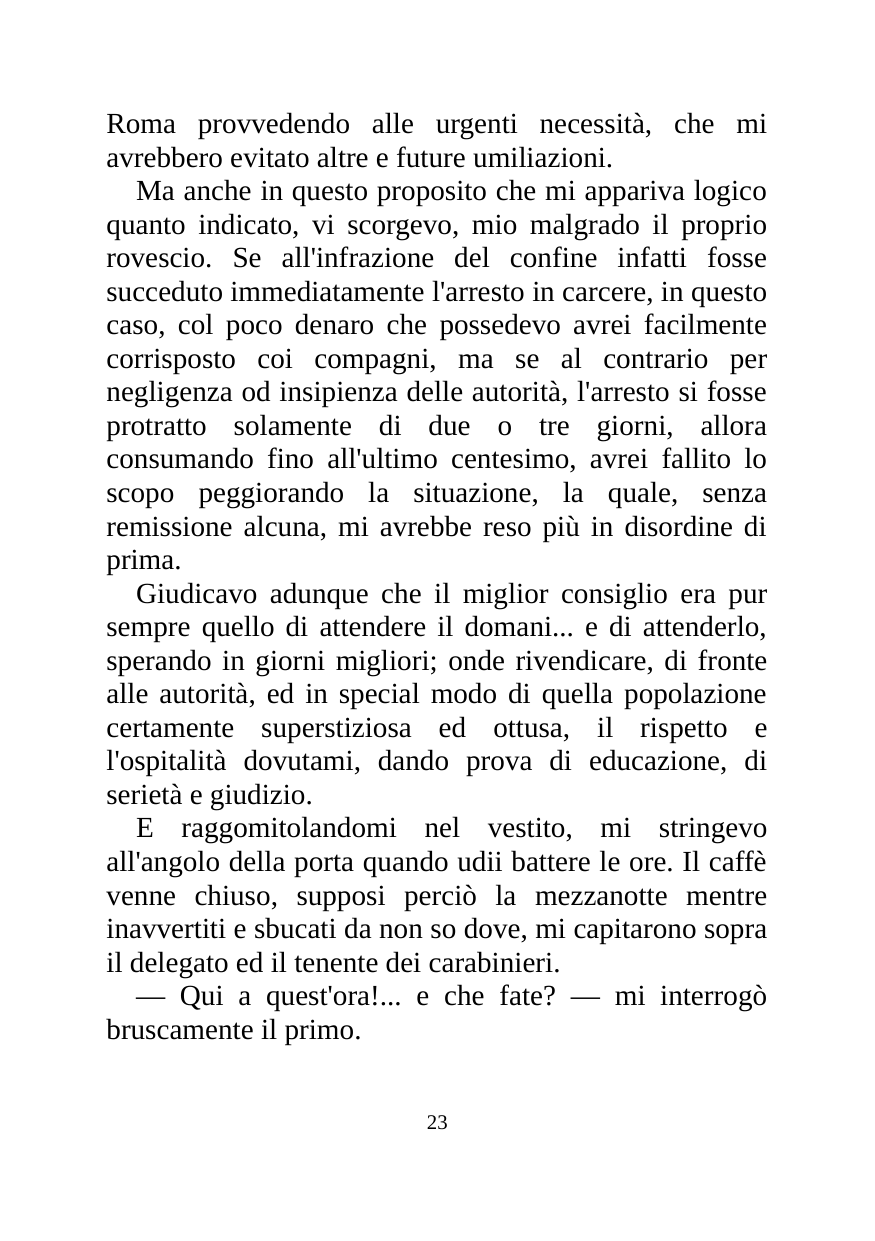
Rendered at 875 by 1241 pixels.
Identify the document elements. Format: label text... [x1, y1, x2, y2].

text — Qui a quest'ora!... e che fate? — mi interrogò bruscamente il primo. [106, 978, 768, 1045]
text Ma anche in questo proposito che mi appariva logico quanto indicato, vi scorgevo, mio malgrado il proprio rovescio. Se all'infrazione del confine infatti fosse succeduto immediatamente l'arresto in carcere, in questo caso, col poco denaro che possedevo avrei facilmente corrisposto coi compagni, ma se al contrario per negligenza od insipienza delle autorità, l'arresto si fosse protratto solamente di due o tre giorni, allora consumando fino all'ultimo centesimo, avrei fallito lo scopo peggiorando la situazione, la quale, senza remissione alcuna, mi avrebbe reso più in disordine di prima. [106, 173, 768, 576]
text E raggomitolandomi nel vestito, mi stringevo all'angolo della porta quando udii battere le ore. Il caffè venne chiuso, supposi perciò la mezzanotte mentre inavvertiti e sbucati da non so dove, mi capitarono sopra il delegato ed il tenente dei carabinieri. [106, 811, 768, 978]
text Roma provvedendo alle urgenti necessità, che mi avrebbero evitato altre e future umiliazioni. [106, 106, 768, 173]
text Giudicavo adunque che il miglior consiglio era pur sempre quello di attendere il domani... e di attenderlo, sperando in giorni migliori; onde rivendicare, di fronte alle autorità, ed in special modo di quella popolazione certamente superstiziosa ed ottusa, il rispetto e l'ospitalità dovutami, dando prova di educazione, di serietà e giudizio. [106, 576, 768, 811]
